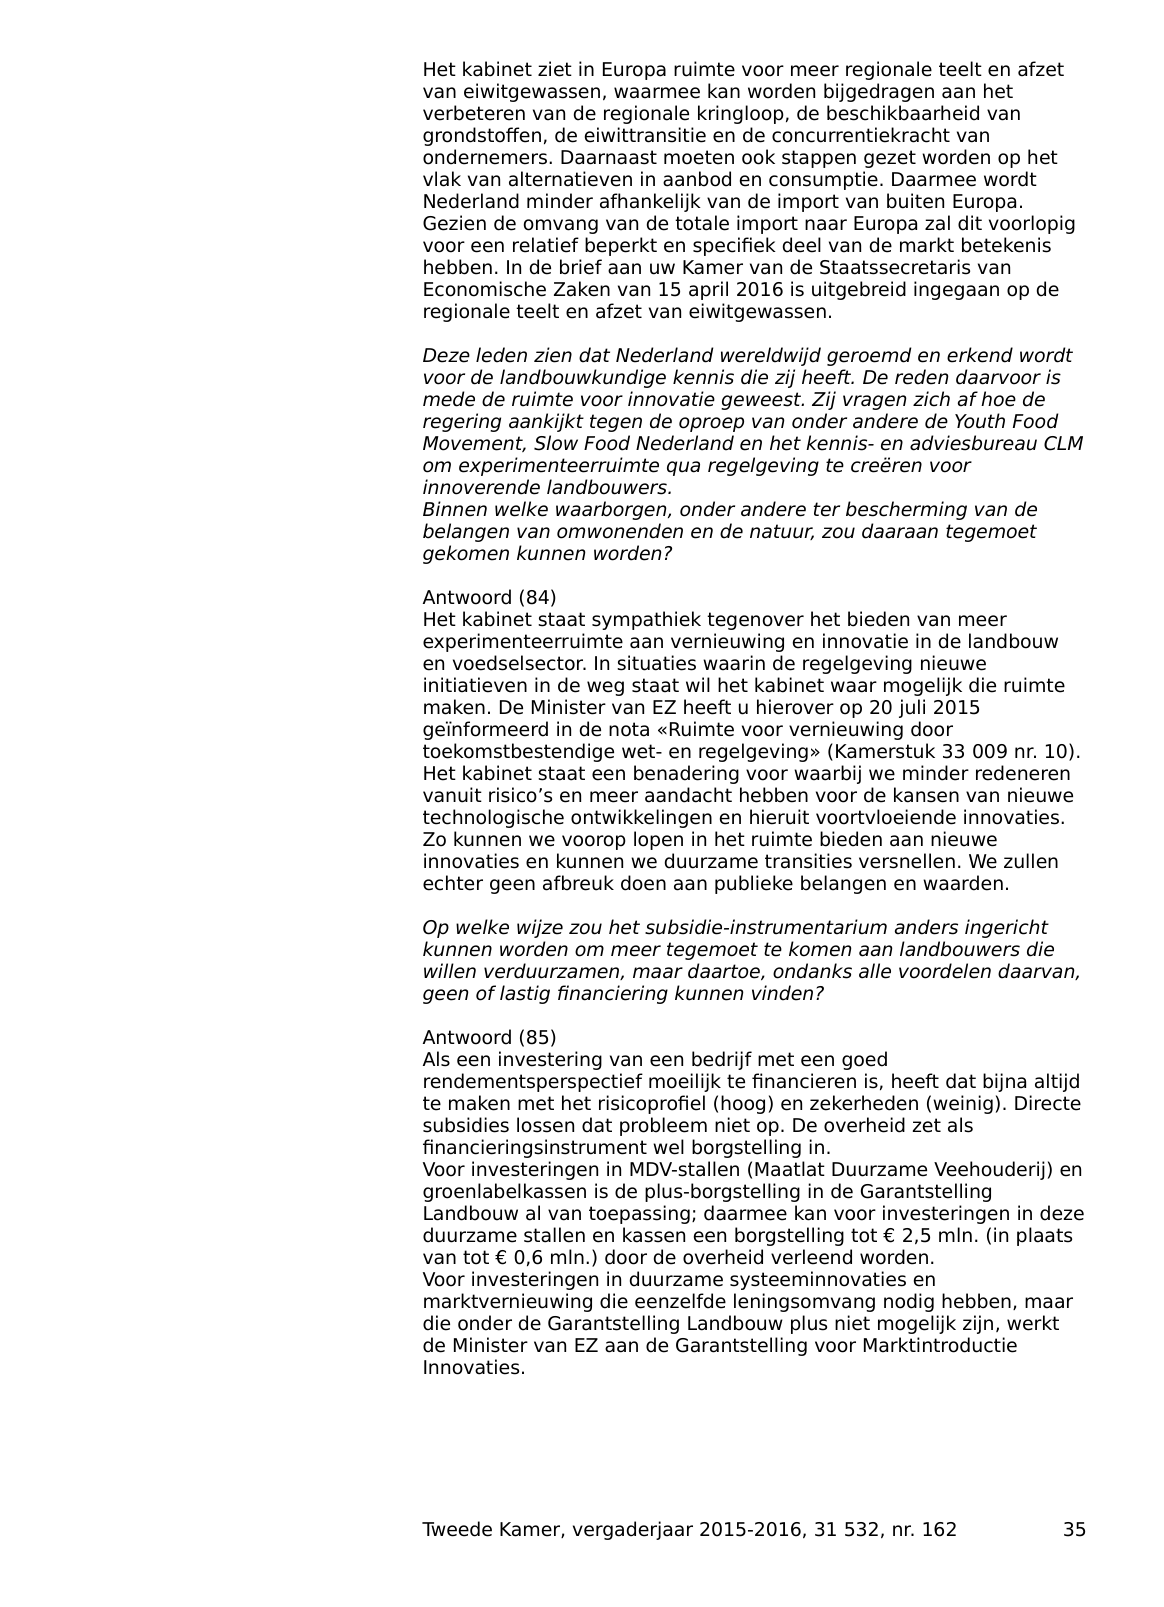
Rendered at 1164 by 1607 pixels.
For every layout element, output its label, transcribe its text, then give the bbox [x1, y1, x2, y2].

text Voor investeringen in MDV-stallen (Maatlat Duurzame Veehouderij) en groenlabelkassen is de plus-borgstelling in de Garantstelling Landbouw al van toepassing; daarmee kan voor investeringen in deze duurzame stallen en kassen een borgstelling tot € 2,5 mln. (in plaats van tot € 0,6 mln.) door de overheid verleend worden. [422, 1159, 1087, 1269]
text Het kabinet staat sympathiek tegenover het bieden van meer experimenteerruimte aan vernieuwing en innovatie in de landbouw en voedselsector. In situaties waarin de regelgeving nieuwe initiatieven in de weg staat wil het kabinet waar mogelijk die ruimte maken. De Minister van EZ heeft u hierover op 20 juli 2015 geïnformeerd in de nota «Ruimte voor vernieuwing door toekomstbestendige wet- en regelgeving» (Kamerstuk 33 009 nr. 10). Het kabinet staat een benadering voor waarbij we minder redeneren vanuit risico’s en meer aandacht hebben voor de kansen van nieuwe technologische ontwikkelingen en hieruit voortvloeiende innovaties. Zo kunnen we voorop lopen in het ruimte bieden aan nieuwe innovaties en kunnen we duurzame transities versnellen. We zullen echter geen afbreuk doen aan publieke belangen en waarden. [422, 609, 1087, 895]
text Het kabinet ziet in Europa ruimte voor meer regionale teelt en afzet van eiwitgewassen, waarmee kan worden bijgedragen aan het verbeteren van de regionale kringloop, de beschikbaarheid van grondstoffen, de eiwittransitie en de concurrentiekracht van ondernemers. Daarnaast moeten ook stappen gezet worden op het vlak van alternatieven in aanbod en consumptie. Daarmee wordt Nederland minder afhankelijk van de import van buiten Europa. Gezien de omvang van de totale import naar Europa zal dit voorlopig voor een relatief beperkt en specifiek deel van de markt betekenis hebben. In de brief aan uw Kamer van de Staatssecretaris van Economische Zaken van 15 april 2016 is uitgebreid ingegaan op de regionale teelt en afzet van eiwitgewassen. [422, 59, 1087, 323]
text Antwoord (84) [422, 587, 1087, 609]
text Deze leden zien dat Nederland wereldwijd geroemd en erkend wordt voor de landbouwkundige kennis die zij heeft. De reden daarvoor is mede de ruimte voor innovatie geweest. Zij vragen zich af hoe de regering aankijkt tegen de oproep van onder andere de Youth Food Movement, Slow Food Nederland en het kennis- en adviesbureau CLM om experimenteerruimte qua regelgeving te creëren voor innoverende landbouwers. [422, 345, 1087, 499]
text Als een investering van een bedrijf met een goed rendementsperspectief moeilijk te financieren is, heeft dat bijna altijd te maken met het risicoprofiel (hoog) en zekerheden (weinig). Directe subsidies lossen dat probleem niet op. De overheid zet als financieringsinstrument wel borgstelling in. [422, 1049, 1087, 1159]
text Voor investeringen in duurzame systeeminnovaties en marktvernieuwing die eenzelfde leningsomvang nodig hebben, maar die onder de Garantstelling Landbouw plus niet mogelijk zijn, werkt de Minister van EZ aan de Garantstelling voor Marktintroductie Innovaties. [422, 1269, 1087, 1379]
text Binnen welke waarborgen, onder andere ter bescherming van de belangen van omwonenden en de natuur, zou daaraan tegemoet gekomen kunnen worden? [422, 499, 1087, 565]
text Antwoord (85) [422, 1027, 1087, 1049]
text Op welke wijze zou het subsidie-instrumentarium anders ingericht kunnen worden om meer tegemoet te komen aan landbouwers die willen verduurzamen, maar daartoe, ondanks alle voordelen daarvan, geen of lastig financiering kunnen vinden? [422, 917, 1087, 1005]
